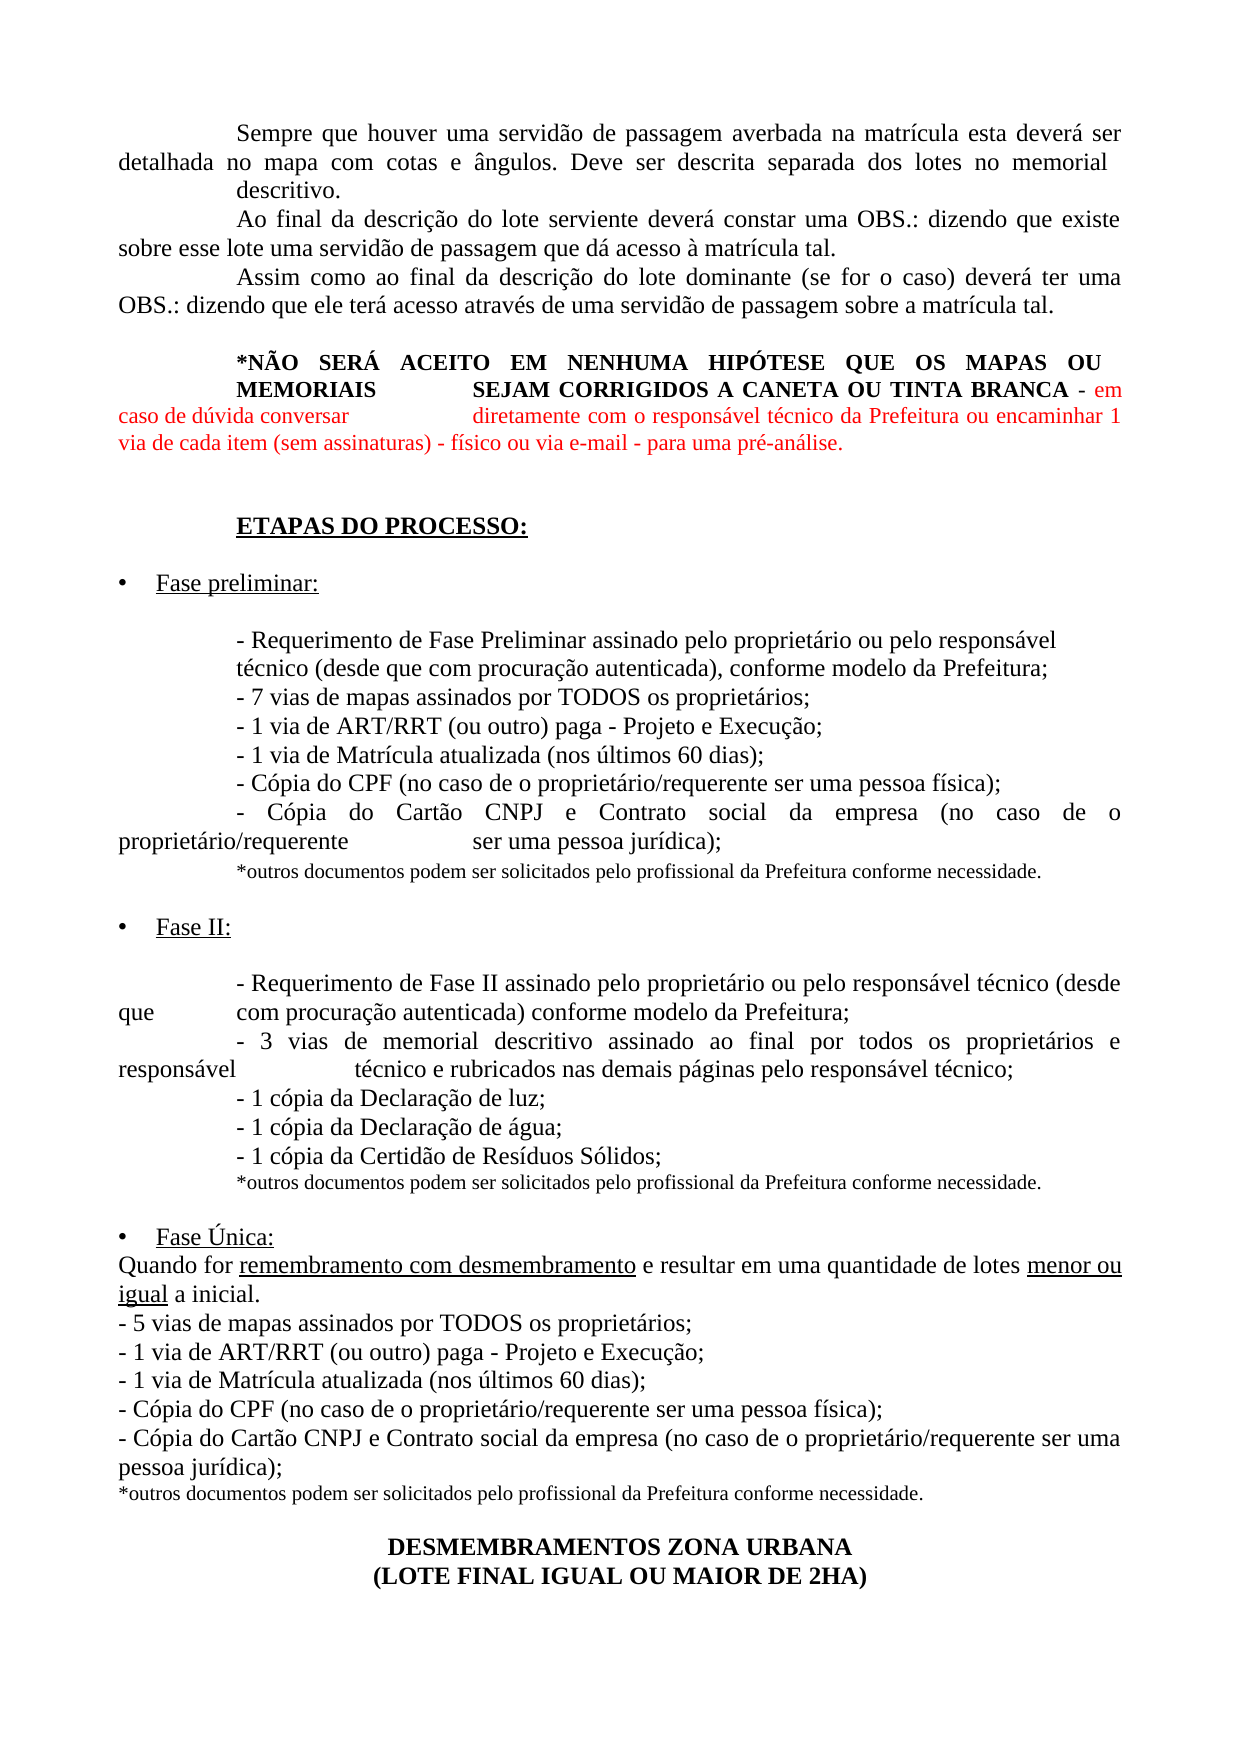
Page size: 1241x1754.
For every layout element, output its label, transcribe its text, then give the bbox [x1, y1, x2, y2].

text - Cópia do Cartão CNPJ e Contrato social da empresa (no caso de o proprietário/requerente ser uma pessoa jurídica); [118, 1423, 1122, 1480]
text - 3 vias de memorial descritivo assinado ao final por todos os proprietários e responsável técnico e rubricados nas demais páginas pelo responsável técnico; [118, 1026, 1122, 1083]
text DESMEMBRAMENTOS ZONA URBANA [118, 1532, 1122, 1561]
text Assim como ao final da descrição do lote dominante (se for o caso) deverá ter uma OBS.: dizendo que ele terá acesso através de uma servidão de passagem sobre a matrícula tal. [118, 262, 1122, 319]
text - 1 via de Matrícula atualizada (nos últimos 60 dias); [118, 1365, 1122, 1394]
text - Cópia do CPF (no caso de o proprietário/requerente ser uma pessoa física); [118, 1394, 1122, 1423]
text ETAPAS DO PROCESSO: [118, 511, 1122, 540]
text - 1 cópia da Declaração de água; [118, 1112, 1122, 1141]
text - Requerimento de Fase II assinado pelo proprietário ou pelo responsável técnico (desde que com procuração autenticada) conforme modelo da Prefeitura; [118, 968, 1122, 1026]
text Quando for remembramento com desmembramento e resultar em uma quantidade de lotes menor ou igual a inicial. [118, 1250, 1122, 1308]
text - Cópia do CPF (no caso de o proprietário/requerente ser uma pessoa física); [118, 768, 1122, 797]
text Ao final da descrição do lote serviente deverá constar uma OBS.: dizendo que existe sobre esse lote uma servidão de passagem que dá acesso à matrícula tal. [118, 204, 1122, 262]
text *NÃO SERÁ ACEITO EM NENHUMA HIPÓTESE QUE OS MAPAS OU MEMORIAIS SEJAM CORRIGIDOS A CANETA OU TINTA BRANCA - em caso de dúvida conversar diretamente com o responsável técnico da Prefeitura ou encaminhar 1 via de cada item (sem assinaturas) - físico ou via e-mail - para uma pré-análise. [118, 347, 1122, 455]
list Fase Única: [81, 1222, 1122, 1250]
text - 1 via de ART/RRT (ou outro) paga - Projeto e Execução; [118, 711, 1122, 740]
text - 7 vias de mapas assinados por TODOS os proprietários; [118, 682, 1122, 711]
list Fase preliminar: [81, 568, 1122, 597]
text - 5 vias de mapas assinados por TODOS os proprietários; [118, 1308, 1122, 1337]
text Sempre que houver uma servidão de passagem averbada na matrícula esta deverá ser detalhada no mapa com cotas e ângulos. Deve ser descrita separada dos lotes no memorial descritivo. [118, 118, 1122, 204]
text - 1 cópia da Declaração de luz; [118, 1083, 1122, 1112]
text *outros documentos podem ser solicitados pelo profissional da Prefeitura conforme necessidade. [118, 1169, 1122, 1194]
text - Cópia do Cartão CNPJ e Contrato social da empresa (no caso de o proprietário/requerente ser uma pessoa jurídica); [118, 797, 1122, 855]
text *outros documentos podem ser solicitados pelo profissional da Prefeitura conforme necessidade. [118, 855, 1122, 883]
text - Requerimento de Fase Preliminar assinado pelo proprietário ou pelo responsável técnico (desde que com procuração autenticada), conforme modelo da Prefeitura; [118, 625, 1122, 682]
text - 1 via de ART/RRT (ou outro) paga - Projeto e Execução; [118, 1337, 1122, 1365]
text - 1 cópia da Certidão de Resíduos Sólidos; [118, 1141, 1122, 1169]
text *outros documentos podem ser solicitados pelo profissional da Prefeitura conforme necessidade. [118, 1480, 1122, 1504]
text - 1 via de Matrícula atualizada (nos últimos 60 dias); [118, 740, 1122, 768]
list Fase II: [81, 912, 1122, 940]
text (LOTE FINAL IGUAL OU MAIOR DE 2HA) [118, 1561, 1122, 1590]
